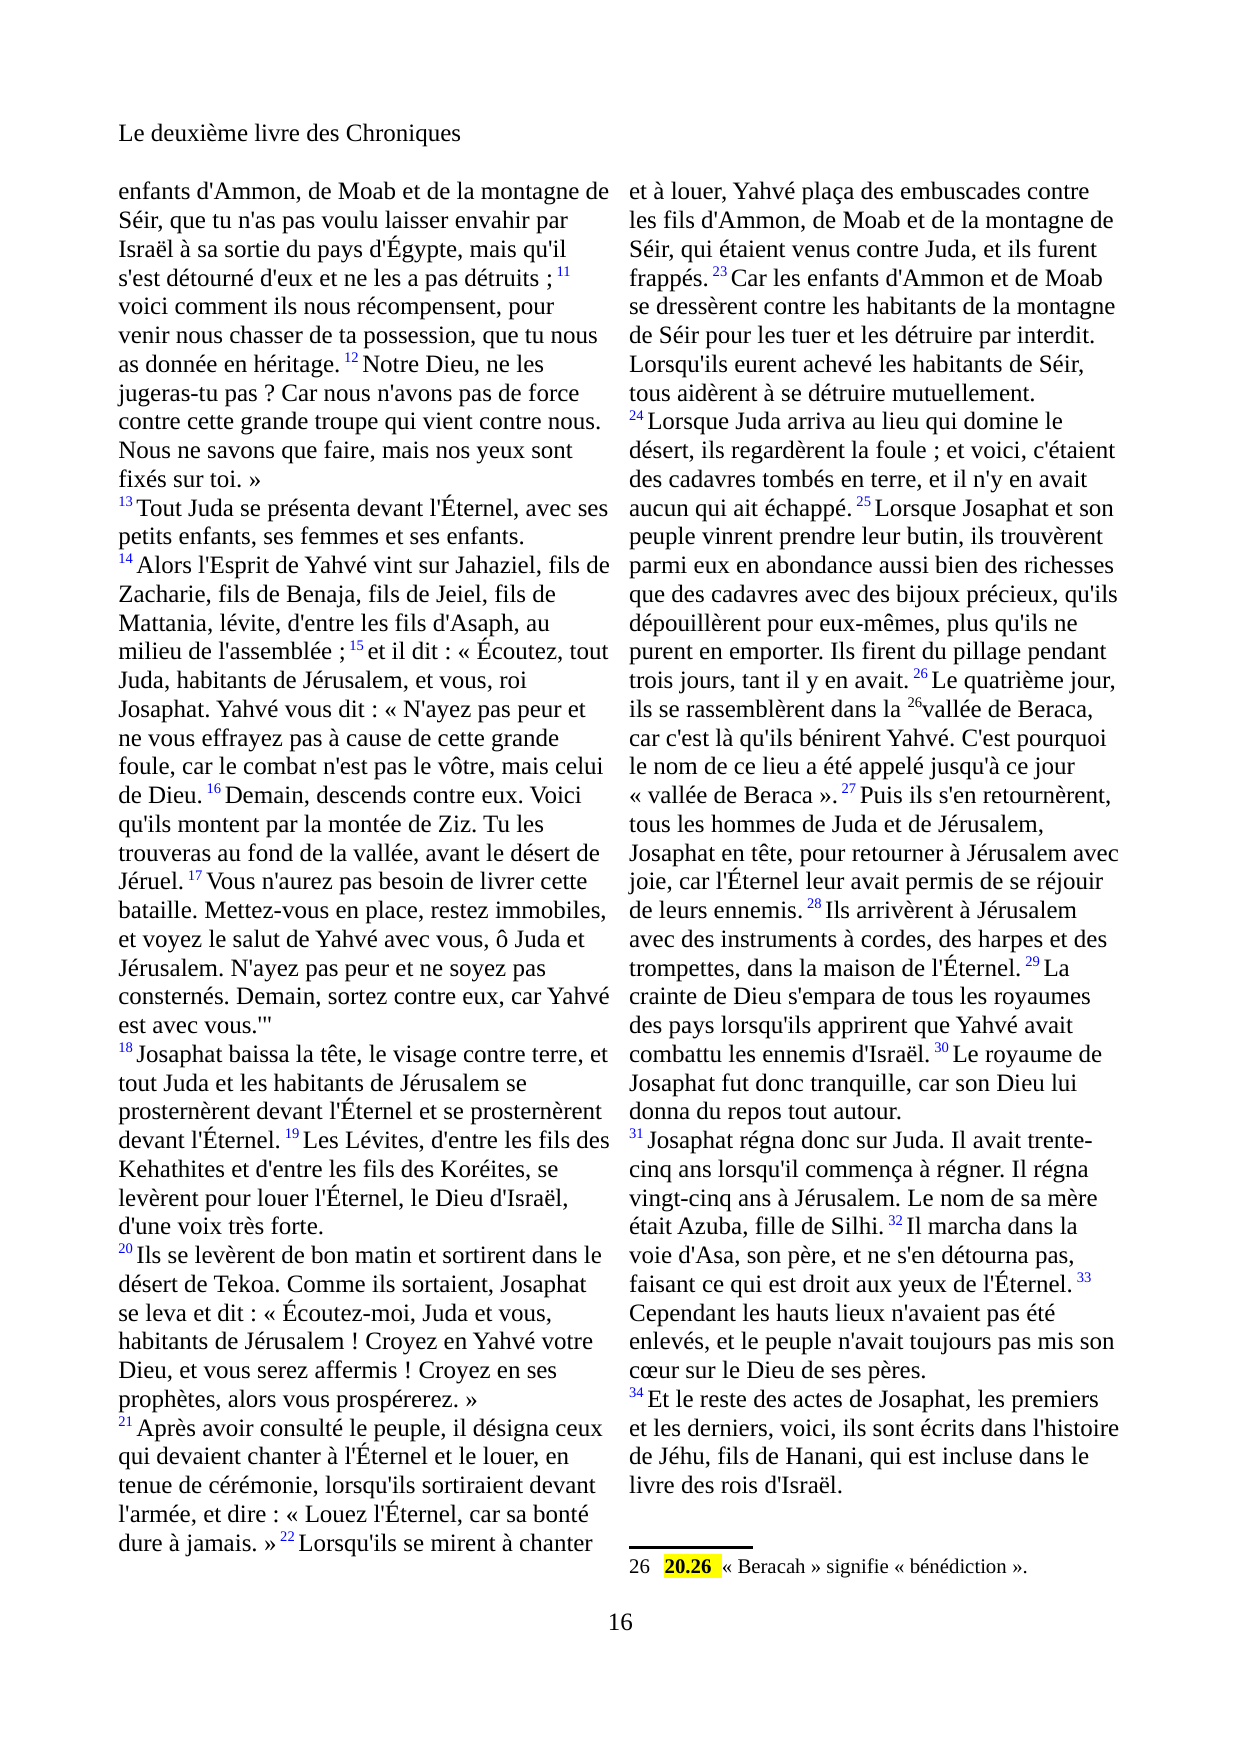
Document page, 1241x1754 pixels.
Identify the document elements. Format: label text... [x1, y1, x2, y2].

text 31 Josaphat régna donc sur Juda. Il avait trente-cinq ans lorsqu'il commença à régner. Il régna vingt-cinq ans à Jérusalem. Le nom de sa mère était Azuba, fille de Silhi. 32 Il marcha dans la voie d'Asa, son père, et ne s'en détourna pas, faisant ce qui est droit aux yeux de l'Éternel. 33 Cependant les hauts lieux n'avaient pas été enlevés, et le peuple n'avait toujours pas mis son cœur sur le Dieu de ses pères. [629, 1125, 1122, 1384]
text 34 Et le reste des actes de Josaphat, les premiers et les derniers, voici, ils sont écrits dans l'histoire de Jéhu, fils de Hanani, qui est incluse dans le livre des rois d'Israël. [629, 1384, 1122, 1499]
text 20 Ils se levèrent de bon matin et sortirent dans le désert de Tekoa. Comme ils sortaient, Josaphat se leva et dit : « Écoutez-moi, Juda et vous, habitants de Jérusalem ! Croyez en Yahvé votre Dieu, et vous serez affermis ! Croyez en ses prophètes, alors vous prospérerez. » [118, 1240, 611, 1413]
text 18 Josaphat baissa la tête, le visage contre terre, et tout Juda et les habitants de Jérusalem se prosternèrent devant l'Éternel et se prosternèrent devant l'Éternel. 19 Les Lévites, d'entre les fils des Kehathites et d'entre les fils des Koréites, se levèrent pour louer l'Éternel, le Dieu d'Israël, d'une voix très forte. [118, 1039, 611, 1240]
text 14 Alors l'Esprit de Yahvé vint sur Jahaziel, fils de Zacharie, fils de Benaja, fils de Jeiel, fils de Mattania, lévite, d'entre les fils d'Asaph, au milieu de l'assemblée ; 15 et il dit : « Écoutez, tout Juda, habitants de Jérusalem, et vous, roi Josaphat. Yahvé vous dit : « N'ayez pas peur et ne vous effrayez pas à cause de cette grande foule, car le combat n'est pas le vôtre, mais celui de Dieu. 16 Demain, descends contre eux. Voici qu'ils montent par la montée de Ziz. Tu les trouveras au fond de la vallée, avant le désert de Jéruel. 17 Vous n'aurez pas besoin de livrer cette bataille. Mettez-vous en place, restez immobiles, et voyez le salut de Yahvé avec vous, ô Juda et Jérusalem. N'ayez pas peur et ne soyez pas consternés. Demain, sortez contre eux, car Yahvé est avec vous.'" [118, 550, 611, 1039]
text 21 Après avoir consulté le peuple, il désigna ceux qui devaient chanter à l'Éternel et le louer, en tenue de cérémonie, lorsqu'ils sortiraient devant l'armée, et dire : « Louez l'Éternel, car sa bonté dure à jamais. » 22 Lorsqu'ils se mirent à chanter [118, 1413, 611, 1556]
text 20.26 « Beracah » signifie « bénédiction ». [629, 1553, 1122, 1578]
text enfants d'Ammon, de Moab et de la montagne de Séir, que tu n'as pas voulu laisser envahir par Israël à sa sortie du pays d'Égypte, mais qu'il s'est détourné d'eux et ne les a pas détruits ; 11 voici comment ils nous récompensent, pour venir nous chasser de ta possession, que tu nous as donnée en héritage. 12 Notre Dieu, ne les jugeras-tu pas ? Car nous n'avons pas de force contre cette grande troupe qui vient contre nous. Nous ne savons que faire, mais nos yeux sont fixés sur toi. » [118, 176, 611, 493]
text et à louer, Yahvé plaça des embuscades contre les fils d'Ammon, de Moab et de la montagne de Séir, qui étaient venus contre Juda, et ils furent frappés. 23 Car les enfants d'Ammon et de Moab se dressèrent contre les habitants de la montagne de Séir pour les tuer et les détruire par interdit. Lorsqu'ils eurent achevé les habitants de Séir, tous aidèrent à se détruire mutuellement. [629, 176, 1122, 406]
text 24 Lorsque Juda arriva au lieu qui domine le désert, ils regardèrent la foule ; et voici, c'étaient des cadavres tombés en terre, et il n'y en avait aucun qui ait échappé. 25 Lorsque Josaphat et son peuple vinrent prendre leur butin, ils trouvèrent parmi eux en abondance aussi bien des richesses que des cadavres avec des bijoux précieux, qu'ils dépouillèrent pour eux-mêmes, plus qu'ils ne purent en emporter. Ils firent du pillage pendant trois jours, tant il y en avait. 26 Le quatrième jour, ils se rassemblèrent dans la vallée de Beraca, car c'est là qu'ils bénirent Yahvé. C'est pourquoi le nom de ce lieu a été appelé jusqu'à ce jour « vallée de Beraca ». 27 Puis ils s'en retournèrent, tous les hommes de Juda et de Jérusalem, Josaphat en tête, pour retourner à Jérusalem avec joie, car l'Éternel leur avait permis de se réjouir de leurs ennemis. 28 Ils arrivèrent à Jérusalem avec des instruments à cordes, des harpes et des trompettes, dans la maison de l'Éternel. 29 La crainte de Dieu s'empara de tous les royaumes des pays lorsqu'ils apprirent que Yahvé avait combattu les ennemis d'Israël. 30 Le royaume de Josaphat fut donc tranquille, car son Dieu lui donna du repos tout autour. [629, 406, 1122, 1125]
text 13 Tout Juda se présenta devant l'Éternel, avec ses petits enfants, ses femmes et ses enfants. [118, 493, 611, 550]
